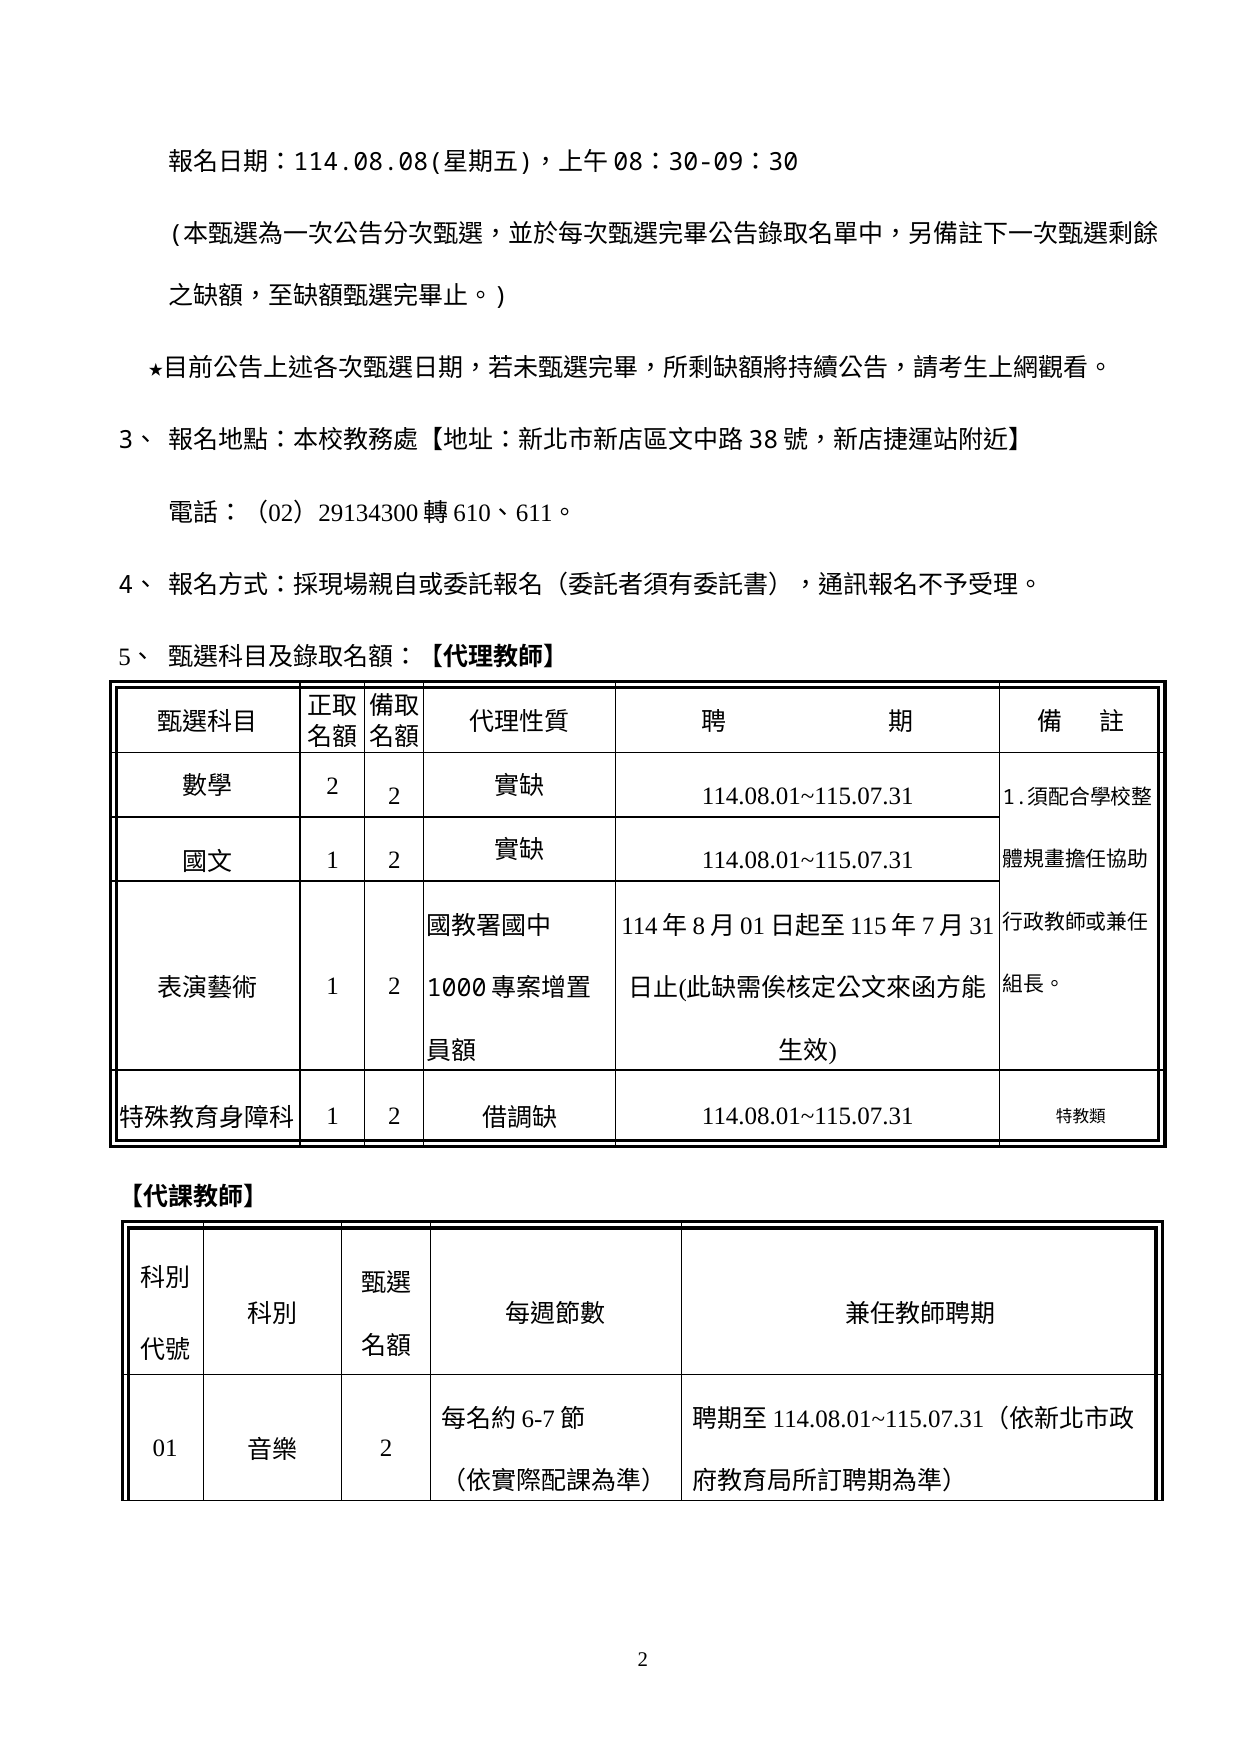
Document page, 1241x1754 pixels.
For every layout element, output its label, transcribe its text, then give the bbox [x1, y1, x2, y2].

table_header 科別 代號 [126, 1223, 203, 1374]
text 報名日期：114.08.08(星期五)，上午08：30-09：30 [168, 118, 1167, 180]
table_cell 國文 [118, 818, 299, 880]
text ★目前公告上述各次甄選日期，若未甄選完畢，所剩缺額將持續公告，請考生上網觀看。 [118, 324, 1167, 387]
table_cell 2 [365, 753, 423, 816]
text 電話：（02）29134300轉610、611。 [168, 468, 1167, 531]
table_header 代理性質 [424, 689, 615, 752]
table_cell 特殊教育身障科 [118, 1071, 299, 1139]
table_cell 1 [301, 882, 364, 1069]
table_header 聘 期 [616, 689, 999, 752]
table_cell 數學 [118, 753, 299, 816]
list 甄選科目及錄取名額：【代理教師】 [118, 613, 1167, 675]
table_cell 2 [365, 1071, 423, 1139]
table_cell 國教署國中1000專案增置員額 [424, 882, 615, 1069]
table_cell 借調缺 [424, 1071, 615, 1139]
list 報名地點：本校教務處【地址：新北市新店區文中路38號，新店捷運站附近】 [118, 396, 1167, 459]
table_header 正取名額 [301, 689, 364, 752]
table_cell 114.08.01~115.07.31 [616, 1071, 999, 1139]
text (本甄選為一次公告分次甄選，並於每次甄選完畢公告錄取名單中，另備註下一次甄選剩餘之缺額，至缺額甄選完畢止。) [168, 190, 1167, 315]
table_cell 2 [301, 753, 364, 816]
table_cell 2 [365, 882, 423, 1069]
table_header 甄選名額 [342, 1230, 430, 1374]
table_cell 01 [130, 1375, 203, 1500]
text 【代課教師】 [118, 1153, 1167, 1215]
list 報名方式：採現場親自或委託報名（委託者須有委託書），通訊報名不予受理。 [118, 541, 1167, 603]
table_header 每週節數 [431, 1230, 681, 1374]
table_cell 每名約6-7節 （依實際配課為準） [431, 1375, 681, 1500]
table_cell 1 [301, 1071, 364, 1139]
table_cell 114.08.01~115.07.31 [616, 753, 999, 816]
table_cell 音樂 [204, 1375, 341, 1500]
table_cell 2 [342, 1375, 430, 1500]
table_header 兼任教師聘期 [682, 1223, 1159, 1374]
table_header 科別 [204, 1230, 341, 1374]
table_cell 114.08.01~115.07.31 [616, 818, 999, 880]
table_cell 1 [301, 818, 364, 880]
table_cell 實缺 [424, 818, 615, 880]
table_cell 2 [365, 818, 423, 880]
table_header 備取 名額 [365, 689, 423, 752]
table_cell 特教類 [1000, 1071, 1157, 1139]
table_cell 114年8月01日起至115年7月31日止(此缺需俟核定公文來函方能生效) [616, 882, 999, 1069]
table_header 備 註 [1000, 683, 1162, 752]
table_cell 聘期至114.08.01~115.07.31（依新北市政府教育局所訂聘期為準） [682, 1375, 1154, 1500]
table_header 甄選科目 [114, 683, 299, 752]
table_cell 1.須配合學校整體規畫擔任協助行政教師或兼任組長。 [1000, 753, 1157, 1069]
table_cell 表演藝術 [118, 882, 299, 1069]
table_cell 實缺 [424, 753, 615, 816]
